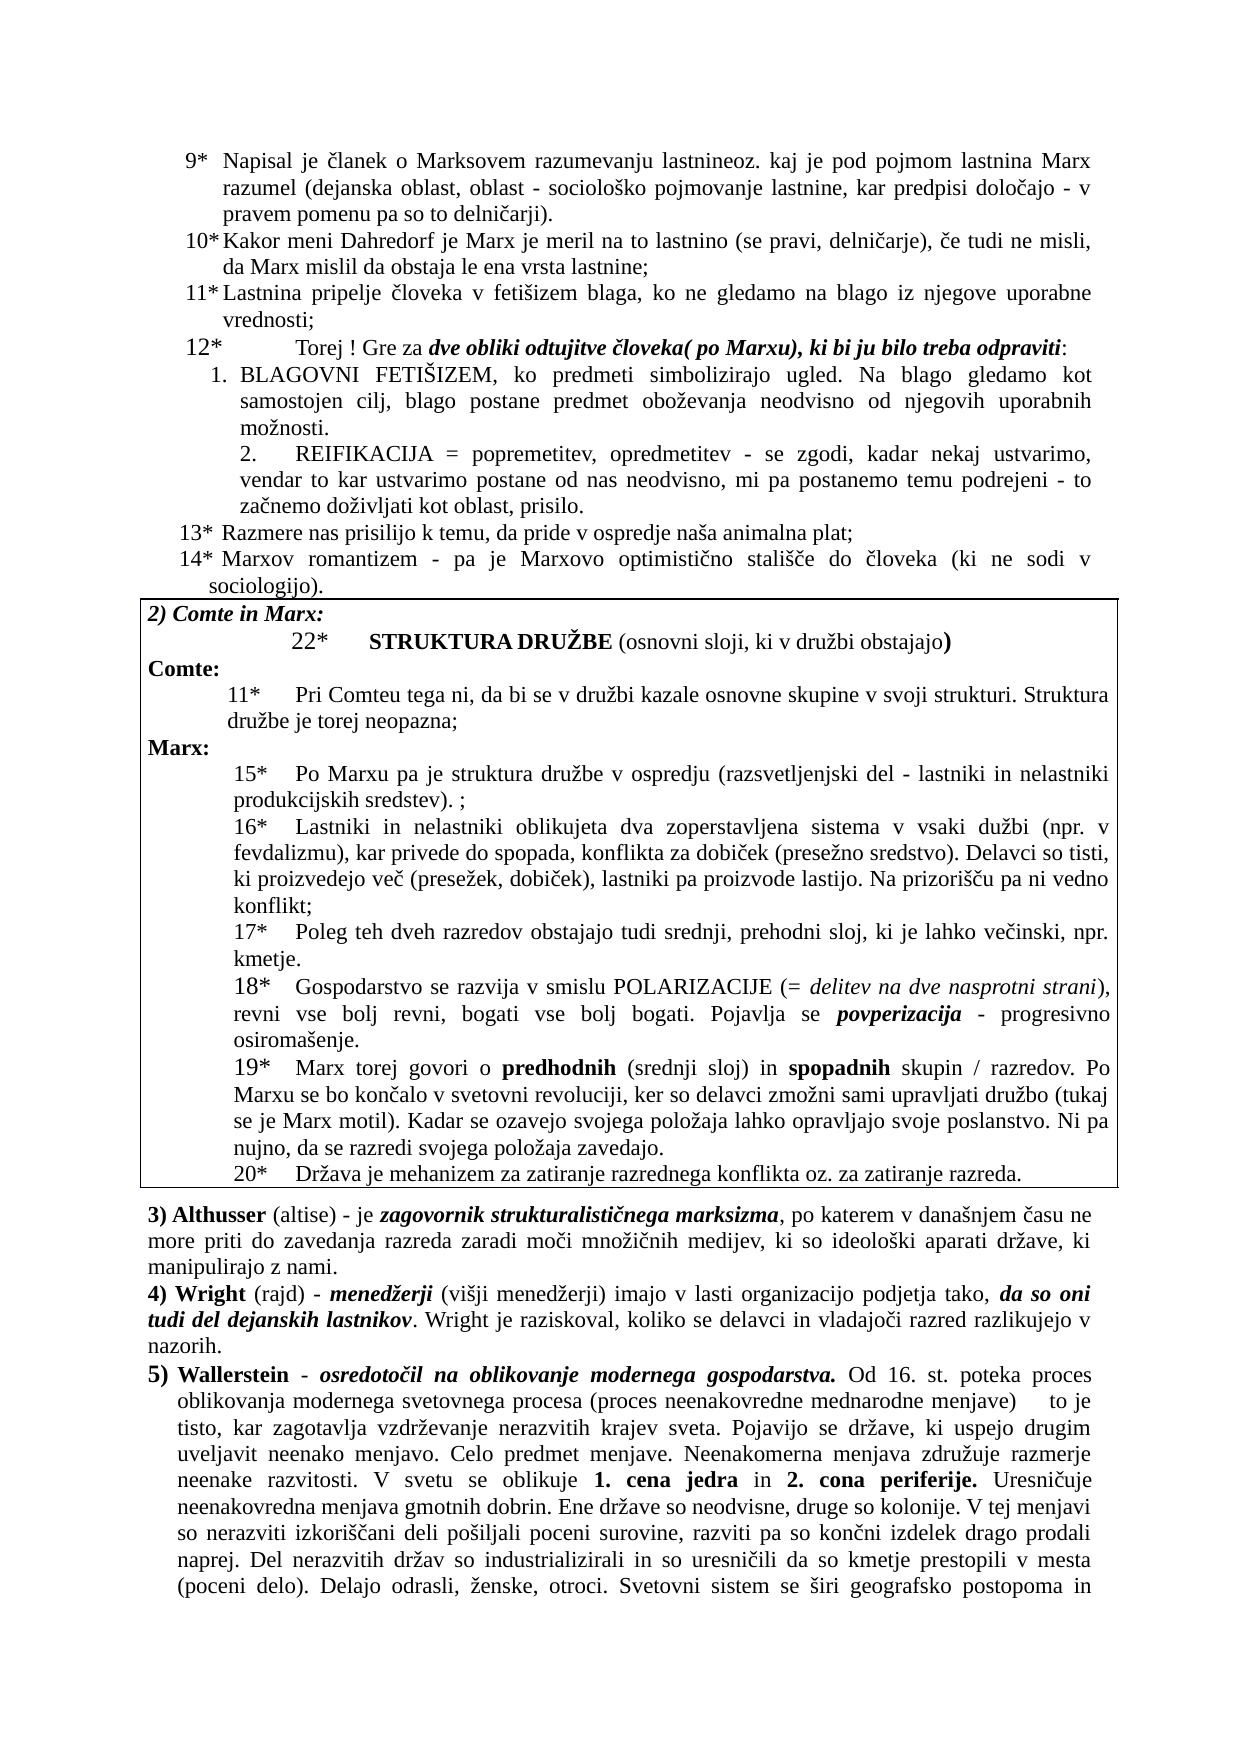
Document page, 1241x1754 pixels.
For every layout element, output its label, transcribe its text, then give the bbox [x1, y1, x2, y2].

list Torej ! Gre za dve obliki odtujitve človeka( po Marxu), ki bi ju bilo treba odpraviti: [185, 332, 1093, 361]
list Napisal je članek o Marksovem razumevanju lastnineoz. kaj je pod pojmom lastnina Marx razumel (dejanska oblast, oblast - sociološko pojmovanje lastnine, kar predpisi določajo - v pravem pomenu pa so to delničarji). [185, 148, 1093, 227]
list REIFIKACIJA = popremetitev, opredmetitev - se zgodi, kadar nekaj ustvarimo, vendar to kar ustvarimo postane od nas neodvisno, mi pa postanemo temu podrejeni - to začnemo doživljati kot oblast, prisilo. [239, 440, 1093, 519]
list Kakor meni Dahredorf je Marx je meril na to lastnino (se pravi, delničarje), če tudi ne misli, da Marx mislil da obstaja le ena vrsta lastnine; [185, 227, 1093, 279]
list BLAGOVNI FETIŠIZEM, ko predmeti simbolizirajo ugled. Na blago gledamo kot samostojen cilj, blago postane predmet oboževanja neodvisno od njegovih uporabnih možnosti. [210, 361, 1093, 440]
list Razmere nas prisilijo k temu, da pride v ospredje naša animalna plat; [179, 519, 1093, 545]
list Wallerstein - osredotočil na oblikovanje modernega gospodarstva. Od 16. st. poteka proces oblikovanja modernega svetovnega procesa (proces neenakovredne mednarodne menjave)  to je tisto, kar zagotavlja vzdrževanje nerazvitih krajev sveta. Pojavijo se države, ki uspejo drugim uveljavit neenako menjavo. Celo predmet menjave. Neenakomerna menjava združuje razmerje neenake razvitosti. V svetu se oblikuje 1. cena jedra in 2. cona periferije. Uresničuje neenakovredna menjava gmotnih dobrin. Ene države so neodvisne, druge so kolonije. V tej menjavi so nerazviti izkoriščani deli pošiljali poceni surovine, razviti pa so končni izdelek drago prodali naprej. Del nerazvitih držav so industrializirali in so uresničili da so kmetje prestopili v mesta (poceni delo). Delajo odrasli, ženske, otroci. Svetovni sistem se širi geografsko postopoma in [148, 1359, 1093, 1598]
text 3) Althusser (altise) - je zagovornik strukturalističnega marksizma, po katerem v današnjem času ne more priti do zavedanja razreda zaradi moči množičnih medijev, ki so ideološki aparati države, ki manipulirajo z nami. [148, 1201, 1093, 1280]
list Lastnina pripelje človeka v fetišizem blaga, ko ne gledamo na blago iz njegove uporabne vrednosti; [185, 279, 1093, 332]
table_header 2) Comte in Marx: STRUKTURA DRUŽBE (osnovni sloji, ki v družbi obstajajo) Comte: Pri Comteu tega ni, da bi se v družbi kazale osnovne skupine v svoji strukturi. Struktura družbe je torej neopazna; Marx: Po Marxu pa je struktura družbe v ospredju (razsvetljenjski del - lastniki in nelastniki produkcijskih sredstev). ; Lastniki in nelastniki oblikujeta dva zoperstavljena sistema v vsaki dužbi (npr. v fevdalizmu), kar privede do spopada, konflikta za dobiček (presežno sredstvo). Delavci so tisti, ki proizvedejo več (presežek, dobiček), lastniki pa proizvode lastijo. Na prizorišču pa ni vedno konflikt; Poleg teh dveh razredov obstajajo tudi srednji, prehodni sloj, ki je lahko večinski, npr. kmetje. Gospodarstvo se razvija v smislu POLARIZACIJE (= delitev na dve nasprotni strani), revni vse bolj revni, bogati vse bolj bogati. Pojavlja se povperizacija - progresivno osiromašenje. Marx torej govori o predhodnih (srednji sloj) in spopadnih skupin / razredov. Po Marxu se bo končalo v svetovni revoluciji, ker so delavci zmožni sami upravljati družbo (tukaj se je Marx motil). Kadar se ozavejo svojega položaja lahko opravljajo svoje poslanstvo. Ni pa nujno, da se razredi svojega položaja zavedajo. Država je mehanizem za zatiranje razrednega konflikta oz. za zatiranje razreda. [141, 600, 1117, 1187]
list Marxov romantizem - pa je Marxovo optimistično stališče do človeka (ki ne sodi v sociologijo). [179, 545, 1093, 598]
text 4) Wright (rajd) - menedžerji (višji menedžerji) imajo v lasti organizacijo podjetja tako, da so oni tudi del dejanskih lastnikov. Wright je raziskoval, koliko se delavci in vladajoči razred razlikujejo v nazorih. [148, 1280, 1093, 1359]
